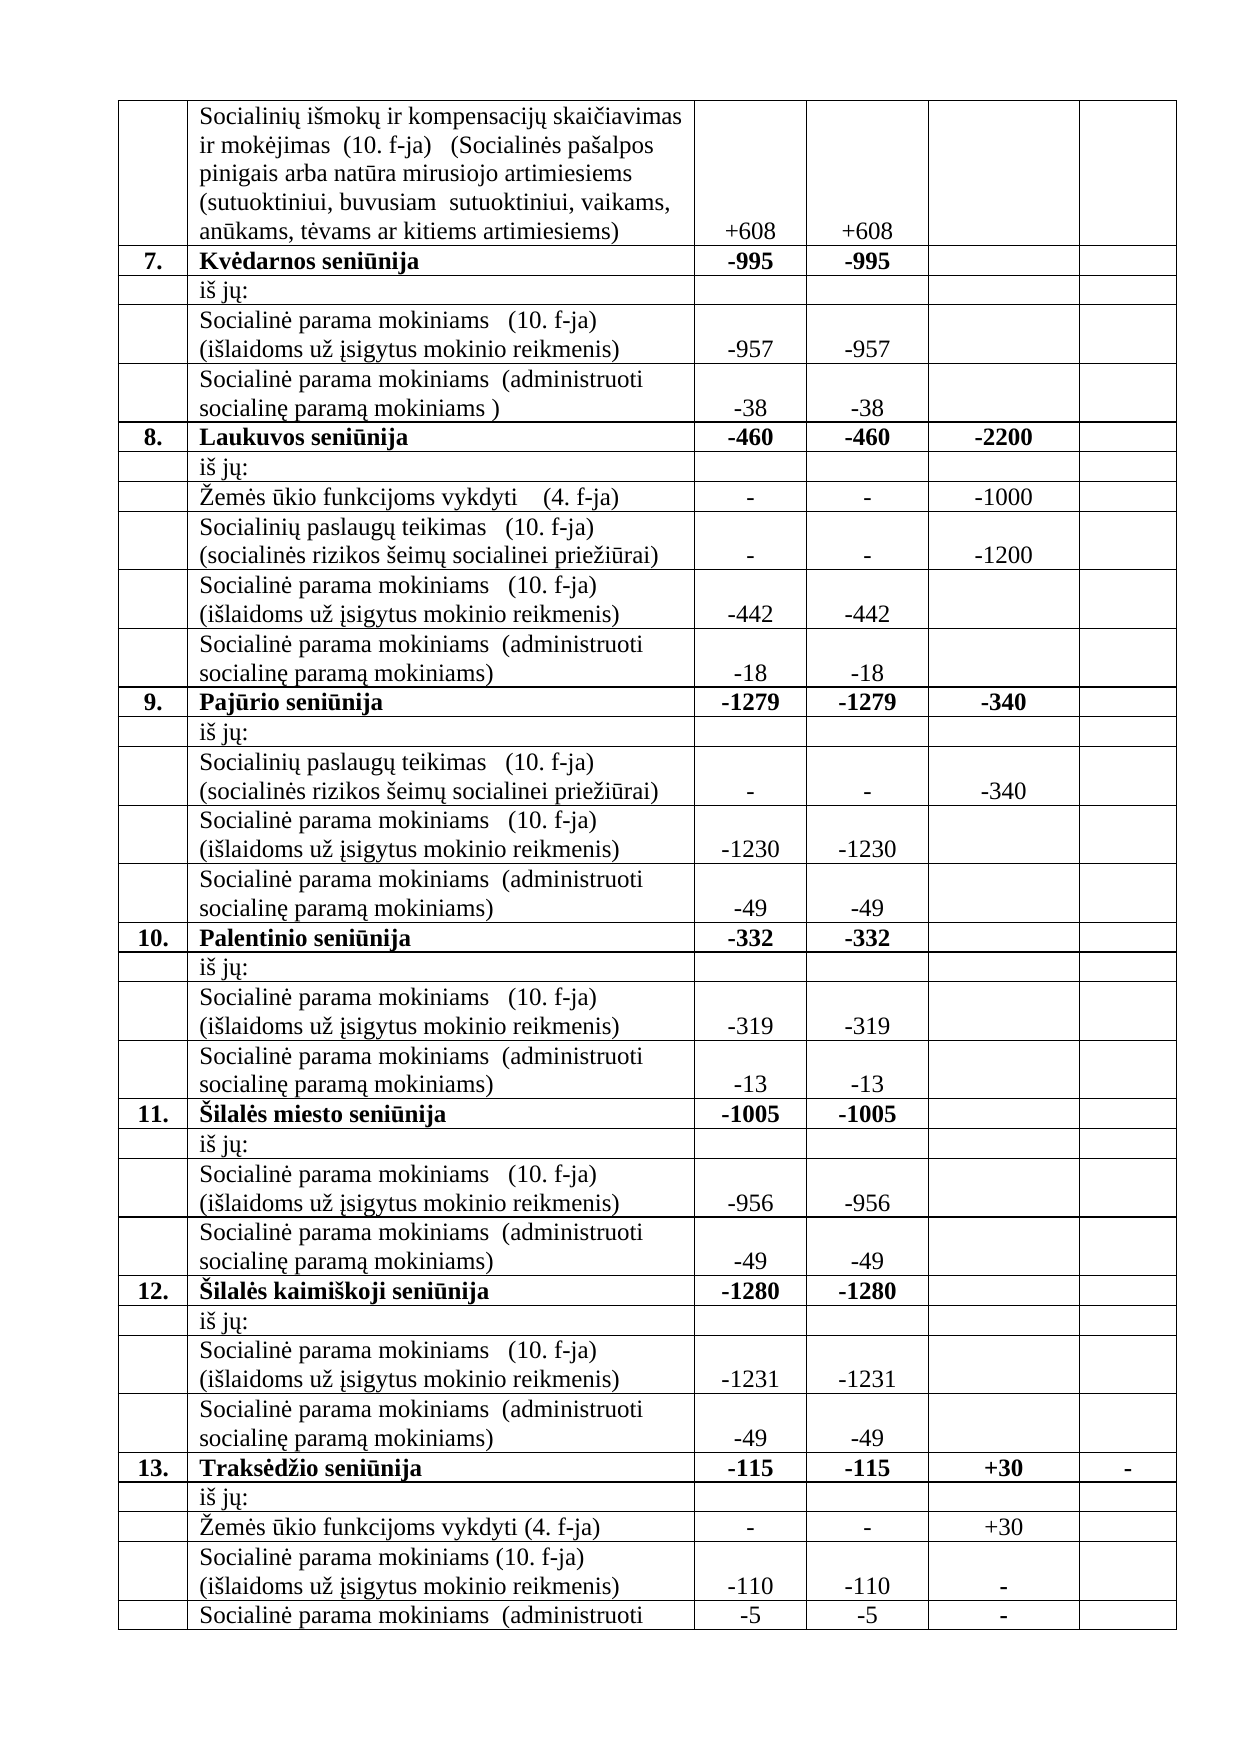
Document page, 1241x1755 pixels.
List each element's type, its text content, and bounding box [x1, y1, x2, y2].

table_cell [1080, 629, 1176, 686]
table_cell [929, 1306, 1079, 1334]
table_cell [695, 1306, 806, 1334]
table_cell [119, 1512, 187, 1541]
table_cell iš jų: [188, 953, 694, 981]
table_cell [119, 364, 187, 421]
table_cell -957 [695, 305, 806, 363]
table_cell [929, 1218, 1079, 1275]
table_cell [807, 452, 928, 481]
table_cell -442 [695, 570, 806, 628]
table_cell -2200 [929, 423, 1079, 451]
table_cell -340 [929, 688, 1079, 716]
table_cell - [695, 482, 806, 511]
table_cell [1080, 1306, 1176, 1334]
table_cell [1080, 512, 1176, 569]
table_cell iš jų: [188, 276, 694, 304]
table_cell -995 [807, 246, 928, 274]
table_cell [929, 1394, 1079, 1452]
table_cell [1080, 688, 1176, 716]
table_cell [1080, 305, 1176, 363]
table_cell Socialinė parama mokiniams (administruoti socialinę paramą mokiniams ) [188, 364, 694, 421]
table_cell [1080, 1129, 1176, 1158]
table_cell -1230 [695, 806, 806, 863]
table_cell Socialinė parama mokiniams (administruoti socialinę paramą mokiniams) [188, 864, 694, 922]
table_cell -956 [807, 1159, 928, 1216]
table_cell [1080, 1336, 1176, 1393]
table_cell -5 [695, 1601, 806, 1629]
table_cell +608 [695, 101, 806, 245]
table_cell [1080, 570, 1176, 628]
table_cell iš jų: [188, 1306, 694, 1334]
table_cell [929, 1159, 1079, 1216]
table_cell Socialinių paslaugų teikimas (10. f-ja) (socialinės rizikos šeimų socialinei priežiūrai) [188, 512, 694, 569]
table_cell [929, 276, 1079, 304]
table_cell [929, 1099, 1079, 1128]
table_cell [929, 629, 1079, 686]
table_cell -332 [807, 923, 928, 951]
table_cell [1080, 1218, 1176, 1275]
table_cell -1231 [807, 1336, 928, 1393]
table_cell Šilalės kaimiškoji seniūnija [188, 1276, 694, 1305]
table_cell -115 [807, 1453, 928, 1481]
table_cell [1080, 1159, 1176, 1216]
table_cell -957 [807, 305, 928, 363]
table_cell [119, 1159, 187, 1216]
table_cell -18 [695, 629, 806, 686]
table_cell [1080, 1601, 1176, 1629]
table_cell [807, 1129, 928, 1158]
table_cell [929, 717, 1079, 746]
table_cell [807, 1483, 928, 1511]
table_cell [119, 276, 187, 304]
table_cell Žemės ūkio funkcijoms vykdyti (4. f-ja) [188, 482, 694, 511]
table_cell [929, 1276, 1079, 1305]
table_cell Socialinė parama mokiniams (10. f-ja) (išlaidoms už įsigytus mokinio reikmenis) [188, 806, 694, 863]
table_cell [119, 570, 187, 628]
table_cell [807, 953, 928, 981]
table_cell Socialinė parama mokiniams (administruoti [188, 1601, 694, 1629]
table_cell [1080, 452, 1176, 481]
table_cell -49 [695, 864, 806, 922]
table_cell [119, 1483, 187, 1511]
table_cell [1080, 246, 1176, 274]
table_cell [1080, 1512, 1176, 1541]
table_cell [119, 1394, 187, 1452]
table_cell -1230 [807, 806, 928, 863]
table_cell [1080, 864, 1176, 922]
table_cell [1080, 101, 1176, 245]
table_cell - [695, 512, 806, 569]
table_cell - [695, 747, 806, 804]
table_cell [119, 1542, 187, 1599]
table_cell [1080, 1542, 1176, 1599]
table_cell [1080, 1394, 1176, 1452]
table_cell [119, 806, 187, 863]
table_cell -5 [807, 1601, 928, 1629]
table_cell -1005 [695, 1099, 806, 1128]
table_cell Socialinė parama mokiniams (10. f-ja) (išlaidoms už įsigytus mokinio reikmenis) [188, 305, 694, 363]
table_cell [119, 629, 187, 686]
table_cell [119, 1336, 187, 1393]
table_cell [695, 953, 806, 981]
table_cell -319 [695, 982, 806, 1040]
table_cell [1080, 423, 1176, 451]
table_cell -38 [695, 364, 806, 421]
table_cell [929, 101, 1079, 245]
table_cell -1280 [807, 1276, 928, 1305]
table_cell -956 [695, 1159, 806, 1216]
table_cell [119, 101, 187, 245]
table_cell [695, 276, 806, 304]
table_cell Socialinių išmokų ir kompensacijų skaičiavimas ir mokėjimas (10. f-ja) (Socialinės pašalpos pinigais arba natūra mirusiojo artimiesiems (sutuoktiniui, buvusiam sutuoktiniui, vaikams, anūkams, tėvams ar kitiems artimiesiems) [188, 101, 694, 245]
table_cell - [1080, 1453, 1176, 1481]
table_cell 13. [119, 1453, 187, 1481]
table_cell -1280 [695, 1276, 806, 1305]
table_cell -1231 [695, 1336, 806, 1393]
table_cell iš jų: [188, 717, 694, 746]
table_cell 11. [119, 1099, 187, 1128]
table_cell -38 [807, 364, 928, 421]
table_cell iš jų: [188, 1129, 694, 1158]
table_cell [1080, 1099, 1176, 1128]
table_cell +608 [807, 101, 928, 245]
table_cell [1080, 1483, 1176, 1511]
table_cell [807, 717, 928, 746]
table_cell Palentinio seniūnija [188, 923, 694, 951]
table_cell [695, 1483, 806, 1511]
table_cell [119, 1306, 187, 1334]
table_cell - [807, 747, 928, 804]
table_cell [929, 1041, 1079, 1098]
table_cell -1000 [929, 482, 1079, 511]
table_cell -49 [807, 1218, 928, 1275]
table_cell -332 [695, 923, 806, 951]
table_cell 7. [119, 246, 187, 274]
table_cell [929, 246, 1079, 274]
table_cell [695, 452, 806, 481]
table_cell [1080, 1276, 1176, 1305]
table_cell Socialinių paslaugų teikimas (10. f-ja) (socialinės rizikos šeimų socialinei priežiūrai) [188, 747, 694, 804]
table_cell [807, 276, 928, 304]
table_cell Socialinė parama mokiniams (10. f-ja) (išlaidoms už įsigytus mokinio reikmenis) [188, 1336, 694, 1393]
table_cell +30 [929, 1453, 1079, 1481]
table_cell [1080, 364, 1176, 421]
table_cell [929, 864, 1079, 922]
table_cell [1080, 953, 1176, 981]
table_cell Traksėdžio seniūnija [188, 1453, 694, 1481]
table_cell [929, 1336, 1079, 1393]
table_cell -49 [807, 864, 928, 922]
table_cell [929, 452, 1079, 481]
table_cell - [695, 1512, 806, 1541]
table_cell [929, 364, 1079, 421]
table_cell Socialinė parama mokiniams (administruoti socialinę paramą mokiniams) [188, 1218, 694, 1275]
table_cell -1200 [929, 512, 1079, 569]
table_cell -340 [929, 747, 1079, 804]
table_cell [119, 452, 187, 481]
table_cell [929, 923, 1079, 951]
table_cell [1080, 482, 1176, 511]
table_cell +30 [929, 1512, 1079, 1541]
table_cell -115 [695, 1453, 806, 1481]
table_cell -18 [807, 629, 928, 686]
table_cell [1080, 923, 1176, 951]
table_cell -110 [695, 1542, 806, 1599]
table_cell [119, 482, 187, 511]
table_cell [119, 1129, 187, 1158]
table_cell 8. [119, 423, 187, 451]
table_cell Žemės ūkio funkcijoms vykdyti (4. f-ja) [188, 1512, 694, 1541]
table_cell [807, 1306, 928, 1334]
table_cell -460 [695, 423, 806, 451]
table_cell -319 [807, 982, 928, 1040]
table_cell [119, 953, 187, 981]
table_cell - [929, 1542, 1079, 1599]
table_cell [695, 717, 806, 746]
table_cell [1080, 747, 1176, 804]
table_cell Šilalės miesto seniūnija [188, 1099, 694, 1128]
table_cell -995 [695, 246, 806, 274]
table_cell - [807, 512, 928, 569]
table_cell - [929, 1601, 1079, 1629]
table_cell - [807, 1512, 928, 1541]
table_cell [119, 1218, 187, 1275]
table_cell [119, 1041, 187, 1098]
table_cell [1080, 982, 1176, 1040]
table_cell Kvėdarnos seniūnija [188, 246, 694, 274]
table_cell [1080, 1041, 1176, 1098]
table_cell [929, 1129, 1079, 1158]
table_cell [929, 806, 1079, 863]
table_cell [119, 717, 187, 746]
table_cell [119, 512, 187, 569]
table_cell [119, 1601, 187, 1629]
table_cell [119, 747, 187, 804]
table_cell Socialinė parama mokiniams (10. f-ja) (išlaidoms už įsigytus mokinio reikmenis) [188, 982, 694, 1040]
table_cell -442 [807, 570, 928, 628]
table_cell Socialinė parama mokiniams (10. f-ja) (išlaidoms už įsigytus mokinio reikmenis) [188, 1159, 694, 1216]
table_cell [119, 305, 187, 363]
table_cell -1279 [807, 688, 928, 716]
table_cell [929, 1483, 1079, 1511]
table_cell iš jų: [188, 1483, 694, 1511]
table_cell iš jų: [188, 452, 694, 481]
table_cell Socialinė parama mokiniams (administruoti socialinę paramą mokiniams) [188, 1394, 694, 1452]
table_cell Socialinė parama mokiniams (administruoti socialinę paramą mokiniams) [188, 1041, 694, 1098]
table_cell [1080, 717, 1176, 746]
table_cell -13 [807, 1041, 928, 1098]
table_cell Socialinė parama mokiniams (10. f-ja) (išlaidoms už įsigytus mokinio reikmenis) [188, 1542, 694, 1599]
table_cell Socialinė parama mokiniams (10. f-ja) (išlaidoms už įsigytus mokinio reikmenis) [188, 570, 694, 628]
table_cell [929, 953, 1079, 981]
table_cell Laukuvos seniūnija [188, 423, 694, 451]
table_cell 12. [119, 1276, 187, 1305]
table_cell 10. [119, 923, 187, 951]
table_cell -13 [695, 1041, 806, 1098]
table_cell -49 [695, 1394, 806, 1452]
table_cell 9. [119, 688, 187, 716]
table_cell [1080, 806, 1176, 863]
table_cell [695, 1129, 806, 1158]
table_cell [119, 982, 187, 1040]
table_cell [1080, 276, 1176, 304]
table_cell [929, 570, 1079, 628]
table_cell -1279 [695, 688, 806, 716]
table_cell [929, 982, 1079, 1040]
table_cell -460 [807, 423, 928, 451]
table_cell [119, 864, 187, 922]
table_cell -49 [807, 1394, 928, 1452]
table_cell -1005 [807, 1099, 928, 1128]
table_cell -110 [807, 1542, 928, 1599]
table_cell - [807, 482, 928, 511]
table_cell [929, 305, 1079, 363]
table_cell Socialinė parama mokiniams (administruoti socialinę paramą mokiniams) [188, 629, 694, 686]
table_cell -49 [695, 1218, 806, 1275]
table_cell Pajūrio seniūnija [188, 688, 694, 716]
